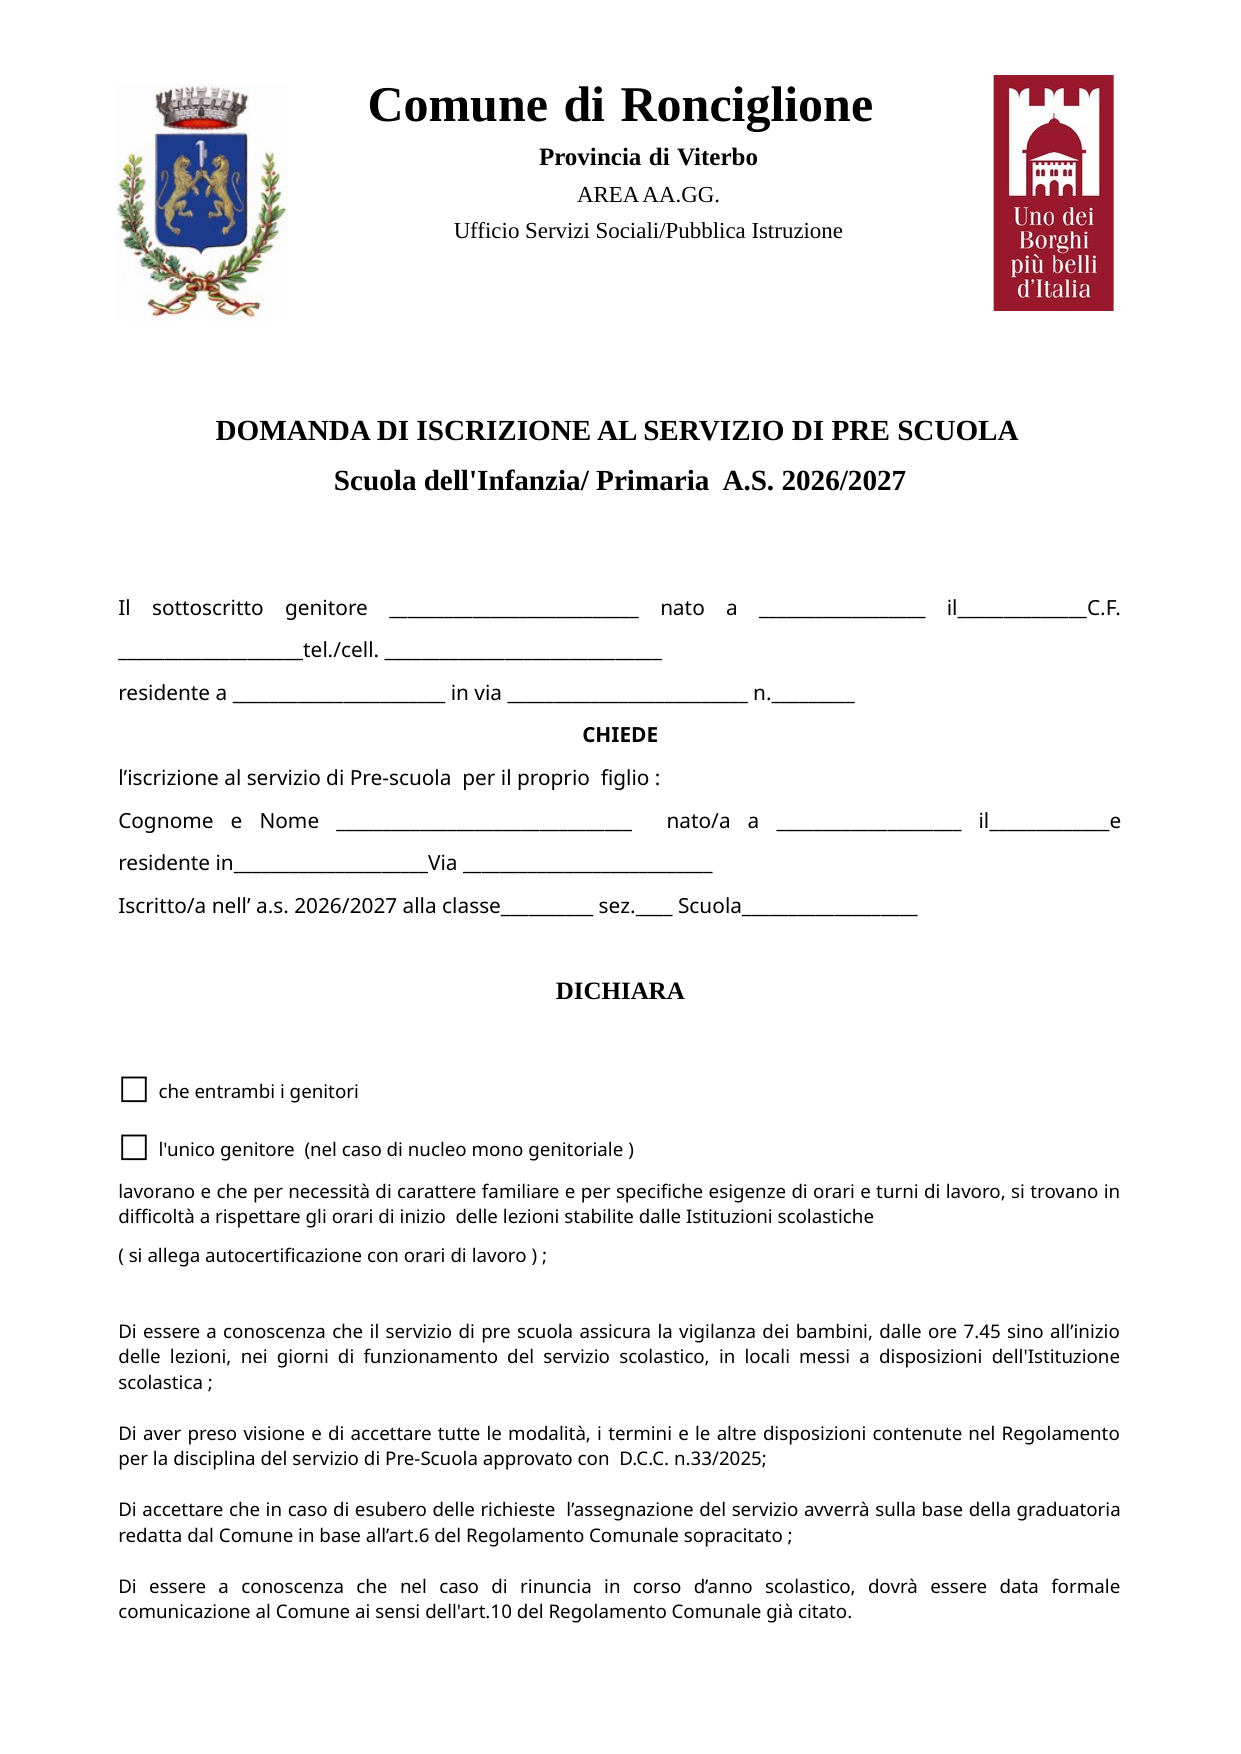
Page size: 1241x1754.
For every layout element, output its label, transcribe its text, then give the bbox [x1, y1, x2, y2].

text Cognome e Nome ________________________________ nato/a a ____________________ il_____________e residente in_____________________Via ___________________________ [118, 806, 1122, 877]
text Il sottoscritto genitore ___________________________ nato a __________________ il______________C.F. ____________________tel./cell. ______________________________ [118, 593, 1122, 664]
text Scuola dell'Infanzia/ Primaria A.S. 2026/2027 [118, 463, 1122, 497]
text DICHIARA [118, 976, 1122, 1005]
text CHIEDE [118, 721, 1122, 749]
list Di essere a conoscenza che nel caso di rinuncia in corso d’anno scolastico, dovrà essere data formale comunicazione al Comune ai sensi dell'art.10 del Regolamento Comunale già citato. [118, 1573, 1122, 1624]
text l’iscrizione al servizio di Pre-scuola per il proprio figlio : [118, 763, 1122, 792]
text lavorano e che per necessità di carattere familiare e per specifiche esigenze di orari e turni di lavoro, si trovano in difficoltà a rispettare gli orari di inizio delle lezioni stabilite dalle Istituzioni scolastiche [118, 1178, 1122, 1229]
list Di essere a conoscenza che il servizio di pre scuola assicura la vigilanza dei bambini, dalle ore 7.45 sino all’inizio delle lezioni, nei giorni di funzionamento del servizio scolastico, in locali messi a disposizioni dell'Istituzione scolastica ; [118, 1318, 1122, 1394]
text Di aver preso visione e di accettare tutte le modalità, i termini e le altre disposizioni contenute nel Regolamento per la disciplina del servizio di Pre-Scuola approvato con D.C.C. n.33/2025; [118, 1420, 1122, 1471]
picture [116, 84, 289, 321]
text □ che entrambi i genitori [118, 1062, 1122, 1108]
text □ l'unico genitore (nel caso di nucleo mono genitoriale ) [118, 1120, 1122, 1166]
picture [993, 75, 1114, 311]
text Di accettare che in caso di esubero delle richieste l’assegnazione del servizio avverrà sulla base della graduatoria redatta dal Comune in base all’art.6 del Regolamento Comunale sopracitato ; [118, 1497, 1122, 1548]
text residente a _______________________ in via __________________________ n._________ [118, 678, 1122, 706]
text ( si allega autocertificazione con orari di lavoro ) ; [118, 1242, 1122, 1267]
text Iscritto/a nell’ a.s. 2026/2027 alla classe__________ sez.____ Scuola___________________ [118, 891, 1122, 919]
text DOMANDA DI ISCRIZIONE AL SERVIZIO DI PRE SCUOLA [118, 413, 1122, 447]
